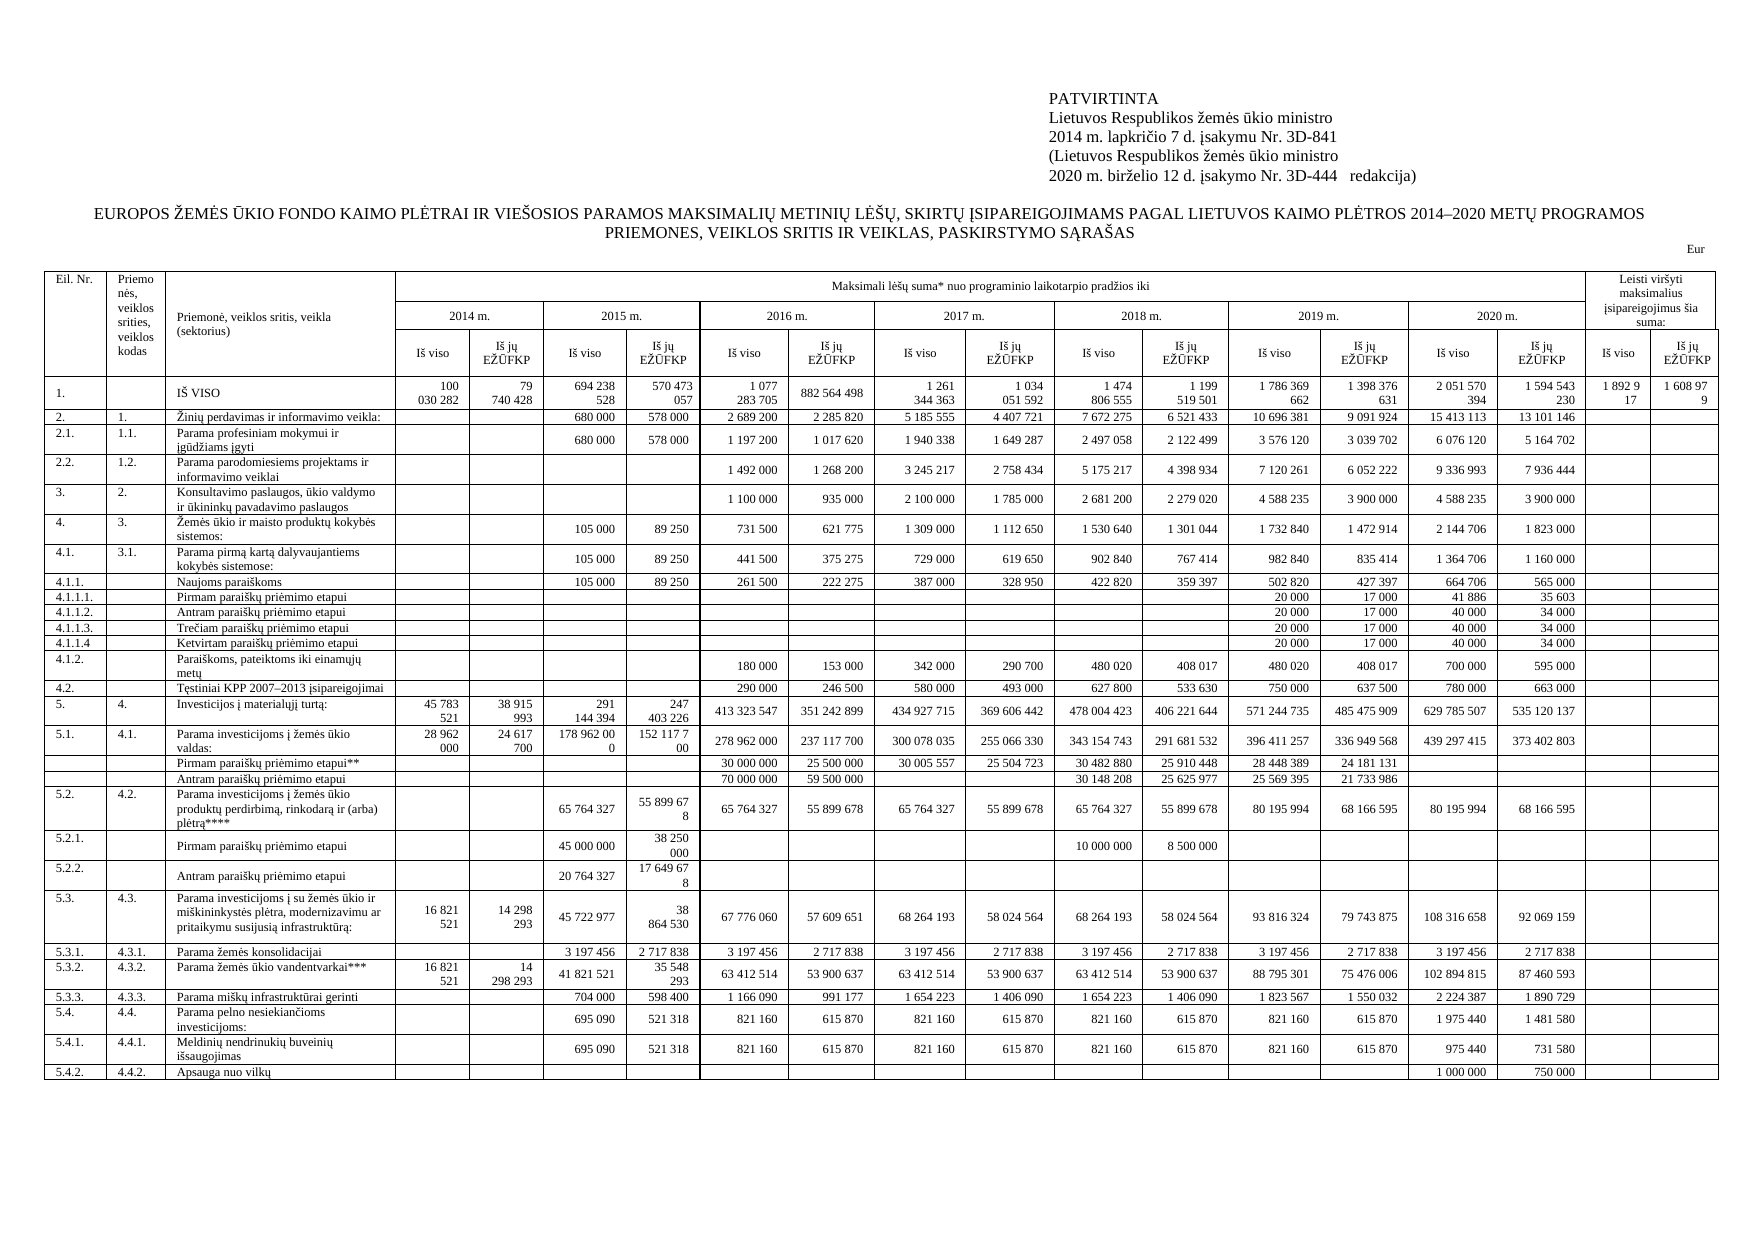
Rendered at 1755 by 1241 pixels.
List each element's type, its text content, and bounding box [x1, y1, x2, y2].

table_cell [789, 861, 874, 890]
table_cell [1321, 861, 1408, 890]
table_cell [1055, 636, 1142, 650]
table_cell [107, 756, 165, 771]
table_cell 1 268 200 [789, 455, 874, 484]
table_cell 1 364 706 [1409, 545, 1497, 573]
table_cell [1321, 831, 1408, 860]
table_cell 4.3.3. [107, 990, 165, 1004]
table_cell 821 160 [875, 1035, 965, 1063]
table_cell 821 160 [1055, 1005, 1142, 1034]
table_cell 406 221 644 [1143, 697, 1228, 725]
table_cell 63 412 514 [1055, 960, 1142, 988]
table_cell 1. [45, 377, 106, 409]
table_cell 17 000 [1321, 621, 1408, 635]
table_cell [1651, 651, 1718, 680]
table_cell 2 279 020 [1143, 485, 1228, 514]
table_cell 351 242 899 [789, 697, 874, 725]
table_cell [470, 636, 543, 650]
table_cell 9 336 993 [1409, 455, 1497, 484]
table_cell 578 000 [627, 425, 699, 454]
table_cell Iš viso [396, 330, 469, 376]
table_cell 1 649 287 [966, 425, 1054, 454]
table_cell 2 717 838 [627, 944, 699, 959]
table_cell [1651, 1035, 1718, 1063]
table_cell [1586, 787, 1650, 830]
table_cell [544, 756, 626, 771]
table_cell 2 717 838 [966, 944, 1054, 959]
table_cell [627, 455, 699, 484]
table_cell 535 120 137 [1498, 697, 1585, 725]
table_cell 2 717 838 [1143, 944, 1228, 959]
table_cell 1 017 620 [789, 425, 874, 454]
table_cell 45 722 977 [544, 891, 626, 943]
table_cell 2. [107, 485, 165, 514]
table_cell Iš viso [1586, 330, 1650, 376]
table_cell 20 000 [1229, 636, 1320, 650]
table_cell 422 820 [1055, 574, 1142, 589]
table_header [700, 242, 788, 271]
table_cell [875, 636, 965, 650]
table_cell [701, 636, 788, 650]
table_cell 1 406 090 [966, 990, 1054, 1004]
table_cell 30 005 557 [875, 756, 965, 771]
table_cell 2 100 000 [875, 485, 965, 514]
table_cell Iš jų EŽŪFKP [1651, 330, 1718, 376]
table_header [966, 242, 1054, 271]
table_cell Antram paraiškų priėmimo etapui [166, 772, 395, 786]
table_cell [107, 377, 165, 409]
table_cell 5.2. [45, 787, 106, 830]
table_cell 5.3.3. [45, 990, 106, 1004]
table_cell [1651, 425, 1718, 454]
table_cell 3 197 456 [701, 944, 788, 959]
table_cell [1055, 1065, 1142, 1079]
table_cell 4.1.1.2. [45, 605, 106, 619]
table_cell [544, 621, 626, 635]
table_cell [470, 605, 543, 619]
table_cell [396, 831, 469, 860]
table_cell 821 160 [1229, 1005, 1320, 1034]
table_cell 1 608 979 [1651, 377, 1718, 409]
table_cell 59 500 000 [789, 772, 874, 786]
table_cell [470, 990, 543, 1004]
table_cell 882 564 498 [789, 377, 874, 409]
table_cell 619 650 [966, 545, 1054, 573]
table_cell 291 681 532 [1143, 726, 1228, 755]
table_cell 2017 m. [875, 302, 1054, 329]
table_cell 2020 m. [1409, 302, 1585, 329]
table_cell [1055, 605, 1142, 619]
table_cell 290 700 [966, 651, 1054, 680]
table_cell [396, 455, 469, 484]
table_cell 2.1. [45, 425, 106, 454]
table_cell 4.1. [45, 545, 106, 573]
table_cell Parama investicijoms į žemės ūkio produktų perdirbimą, rinkodarą ir (arba) plėtrą**** [166, 787, 395, 830]
table_cell [544, 636, 626, 650]
table_cell IŠ VISO [166, 377, 395, 409]
table_cell 89 250 [627, 574, 699, 589]
table_cell 28 962 000 [396, 726, 469, 755]
table_cell 767 414 [1143, 545, 1228, 573]
table_cell 4. [45, 515, 106, 543]
table_cell [789, 636, 874, 650]
table_cell [789, 831, 874, 860]
table_cell 152 117 700 [627, 726, 699, 755]
table_cell 821 160 [1229, 1035, 1320, 1063]
table_cell [396, 605, 469, 619]
table_cell [1586, 455, 1650, 484]
table_cell [544, 455, 626, 484]
table_cell Žemės ūkio ir maisto produktų kokybės sistemos: [166, 515, 395, 543]
table_header [1143, 242, 1228, 271]
table_cell [701, 590, 788, 604]
table_cell 3 197 456 [875, 944, 965, 959]
table_cell [107, 831, 165, 860]
table_cell 615 870 [1321, 1005, 1408, 1034]
table_cell 493 000 [966, 681, 1054, 696]
table_cell [470, 831, 543, 860]
table_cell 5.4.1. [45, 1035, 106, 1063]
table_cell 1 823 000 [1498, 515, 1585, 543]
table_cell 731 580 [1498, 1035, 1585, 1063]
table_cell 835 414 [1321, 545, 1408, 573]
table_cell Parama žemės ūkio vandentvarkai*** [166, 960, 395, 988]
table_cell [1498, 861, 1585, 890]
table_cell 105 000 [544, 545, 626, 573]
table_cell 387 000 [875, 574, 965, 589]
table_cell [470, 772, 543, 786]
table_cell 2 285 820 [789, 410, 874, 424]
table_cell 2015 m. [544, 302, 699, 329]
table_cell 680 000 [544, 425, 626, 454]
table_cell 629 785 507 [1409, 697, 1497, 725]
table_cell [396, 861, 469, 890]
table_cell 359 397 [1143, 574, 1228, 589]
table_cell Priemonės, veiklos srities, veiklos kodas [107, 272, 165, 376]
table_cell 291 144 394 [544, 697, 626, 725]
table_cell [544, 605, 626, 619]
table_cell 38 915 993 [470, 697, 543, 725]
table_cell 2019 m. [1229, 302, 1408, 329]
table_cell [544, 651, 626, 680]
table_cell 1 398 376 631 [1321, 377, 1408, 409]
table_cell 4 407 721 [966, 410, 1054, 424]
table_cell [107, 861, 165, 890]
table_cell 38 250 000 [627, 831, 699, 860]
table_cell 68 264 193 [1055, 891, 1142, 943]
table_cell [470, 485, 543, 514]
table_cell [470, 681, 543, 696]
table_cell 598 400 [627, 990, 699, 1004]
table_cell [1586, 410, 1650, 424]
table_cell [107, 605, 165, 619]
table_cell 24 181 131 [1321, 756, 1408, 771]
table_cell [1586, 891, 1650, 943]
table_cell [966, 605, 1054, 619]
table_cell [1143, 621, 1228, 635]
table_cell 20 000 [1229, 590, 1320, 604]
table_cell [1651, 1005, 1718, 1034]
table_cell 1 474 806 555 [1055, 377, 1142, 409]
table_cell 34 000 [1498, 605, 1585, 619]
table_cell [396, 681, 469, 696]
table_cell 65 764 327 [1055, 787, 1142, 830]
table_cell Iš viso [701, 330, 788, 376]
table_cell [1143, 861, 1228, 890]
table_cell [470, 944, 543, 959]
table_cell [107, 621, 165, 635]
table_cell Parama pelno nesiekiančioms investicijoms: [166, 1005, 395, 1034]
table_cell [1651, 681, 1718, 696]
table_cell 595 000 [1498, 651, 1585, 680]
table_cell [627, 621, 699, 635]
table_cell 2 681 200 [1055, 485, 1142, 514]
table_cell [1651, 756, 1718, 771]
table_cell 89 250 [627, 515, 699, 543]
table_cell [701, 831, 788, 860]
table_cell 16 821 521 [396, 960, 469, 988]
table_cell [107, 574, 165, 589]
table_cell [1586, 861, 1650, 890]
table_cell 982 840 [1229, 545, 1320, 573]
table_cell [1229, 861, 1320, 890]
table_cell Iš viso [544, 330, 626, 376]
table_cell 3. [45, 485, 106, 514]
table_cell [1586, 425, 1650, 454]
table_cell 75 476 006 [1321, 960, 1408, 988]
table_cell [1651, 697, 1718, 725]
table_cell 1.2. [107, 455, 165, 484]
table_cell [789, 621, 874, 635]
table_cell 55 899 678 [789, 787, 874, 830]
table_cell [544, 772, 626, 786]
table_cell 4.1.1. [45, 574, 106, 589]
table_cell 615 870 [966, 1005, 1054, 1034]
table_cell [470, 651, 543, 680]
table_cell 5 175 217 [1055, 455, 1142, 484]
table_cell 153 000 [789, 651, 874, 680]
table_cell 3 039 702 [1321, 425, 1408, 454]
table_cell [470, 621, 543, 635]
table_cell [107, 590, 165, 604]
text 2020 m. birželio 12 d. įsakymo Nr. 3D-444 redakcija) [1048, 165, 1695, 184]
table_cell 6 521 433 [1143, 410, 1228, 424]
table_cell 1 892 917 [1586, 377, 1650, 409]
table_cell 105 000 [544, 574, 626, 589]
table_cell 1 199 519 501 [1143, 377, 1228, 409]
table_cell 4.4.2. [107, 1065, 165, 1079]
table_cell [107, 651, 165, 680]
table_cell 24 617 700 [470, 726, 543, 755]
table_cell 664 706 [1409, 574, 1497, 589]
table_cell 2.2. [45, 455, 106, 484]
table_cell 7 936 444 [1498, 455, 1585, 484]
table_header [165, 242, 396, 271]
table_cell 6 052 222 [1321, 455, 1408, 484]
table_cell 79 740 428 [470, 377, 543, 409]
table_cell [875, 831, 965, 860]
table_cell [875, 621, 965, 635]
table_cell 34 000 [1498, 621, 1585, 635]
table_cell [966, 831, 1054, 860]
table_cell Iš jų EŽŪFKP [1321, 330, 1408, 376]
table_cell [1651, 590, 1718, 604]
table_cell 40 000 [1409, 605, 1497, 619]
table_cell 478 004 423 [1055, 697, 1142, 725]
table_header [1586, 242, 1648, 271]
table_cell [396, 574, 469, 589]
table_cell 2 051 570 394 [1409, 377, 1497, 409]
table_cell 1 406 090 [1143, 990, 1228, 1004]
table_cell 2 717 838 [789, 944, 874, 959]
table_cell 222 275 [789, 574, 874, 589]
table_cell [1651, 891, 1718, 943]
table_cell [701, 861, 788, 890]
table_cell 615 870 [789, 1005, 874, 1034]
table_cell 2016 m. [701, 302, 874, 329]
table_cell Meldinių nendrinukių buveinių išsaugojimas [166, 1035, 395, 1063]
table_cell [544, 590, 626, 604]
table_cell 25 625 977 [1143, 772, 1228, 786]
table_cell 63 412 514 [701, 960, 788, 988]
table_cell [627, 636, 699, 650]
table_cell [1586, 574, 1650, 589]
table_cell 34 000 [1498, 636, 1585, 650]
table_cell [107, 681, 165, 696]
table_cell 35 603 [1498, 590, 1585, 604]
table_cell [1586, 621, 1650, 635]
table_cell 1 890 729 [1498, 990, 1585, 1004]
table_cell 615 870 [966, 1035, 1054, 1063]
table_cell [1586, 697, 1650, 725]
table_cell Iš jų EŽŪFKP [966, 330, 1054, 376]
table_cell 375 275 [789, 545, 874, 573]
table_cell [627, 590, 699, 604]
table_cell 38 864 530 [627, 891, 699, 943]
table_cell [1498, 756, 1585, 771]
table_cell Iš jų EŽŪFKP [1498, 330, 1585, 376]
table_cell [1409, 772, 1497, 786]
table_cell 580 000 [875, 681, 965, 696]
table_cell 68 166 595 [1498, 787, 1585, 830]
table_cell [1651, 485, 1718, 514]
table_cell 615 870 [1321, 1035, 1408, 1063]
table_cell [107, 636, 165, 650]
table_cell 902 840 [1055, 545, 1142, 573]
table_cell Parama pirmą kartą dalyvaujantiems kokybės sistemose: [166, 545, 395, 573]
table_cell [396, 515, 469, 543]
table_cell 700 000 [1409, 651, 1497, 680]
table_cell 5.2.1. [45, 831, 106, 860]
table_cell 65 764 327 [701, 787, 788, 830]
table_cell [1586, 831, 1650, 860]
table_cell 521 318 [627, 1035, 699, 1063]
table_cell [1055, 590, 1142, 604]
table_cell [1651, 831, 1718, 860]
text EUROPOS ŽEMĖS ŪKIO FONDO KAIMO PLĖTRAI IR VIEŠOSIOS PARAMOS MAKSIMALIŲ METINIŲ LĖŠŲ, SKIRTŲ ĮSIPAREIGOJIMAMS PAGAL LIETUVOS KAIMO PLĖTROS 2014–2020 METŲ PROGRAMOS PRIEMONES, VEIKLOS SRITIS IR VEIKLAS, PASKIRSTYMO SĄRAŠAS [44, 204, 1695, 242]
table_cell 68 166 595 [1321, 787, 1408, 830]
table_cell Parama miškų infrastruktūrai gerinti [166, 990, 395, 1004]
table_cell 2 122 499 [1143, 425, 1228, 454]
table_cell 396 411 257 [1229, 726, 1320, 755]
table_cell [1586, 681, 1650, 696]
table_cell [627, 756, 699, 771]
table_cell 3 900 000 [1498, 485, 1585, 514]
table_cell [1586, 1035, 1650, 1063]
table_cell 1 472 914 [1321, 515, 1408, 543]
table_cell 2. [45, 410, 106, 424]
table_cell 58 024 564 [1143, 891, 1228, 943]
table_cell 2 689 200 [701, 410, 788, 424]
table_cell [396, 651, 469, 680]
table_cell 80 195 994 [1409, 787, 1497, 830]
table_cell [1651, 1065, 1718, 1079]
table_cell [701, 621, 788, 635]
table_cell 2014 m. [396, 302, 543, 329]
table_cell 25 569 395 [1229, 772, 1320, 786]
table_cell 5.4.2. [45, 1065, 106, 1079]
table_cell 1 530 640 [1055, 515, 1142, 543]
table_cell [1586, 726, 1650, 755]
text PATVIRTINTA [1048, 89, 1695, 108]
table_cell [1143, 590, 1228, 604]
table_cell 3 245 217 [875, 455, 965, 484]
table_cell 3 576 120 [1229, 425, 1320, 454]
table_cell [396, 636, 469, 650]
table_header [106, 242, 165, 271]
table_cell Parama parodomiesiems projektams ir informavimo veiklai [166, 455, 395, 484]
table_cell 5 164 702 [1498, 425, 1585, 454]
table_cell [470, 787, 543, 830]
table_cell 58 024 564 [966, 891, 1054, 943]
table_cell 439 297 415 [1409, 726, 1497, 755]
table_cell [1651, 960, 1718, 988]
table_cell Naujoms paraiškoms [166, 574, 395, 589]
table_cell [470, 861, 543, 890]
table_cell Iš viso [1409, 330, 1497, 376]
table_cell 55 899 678 [966, 787, 1054, 830]
table_cell [1651, 772, 1718, 786]
text 2014 m. lapkričio 7 d. įsakymu Nr. 3D-841 [1048, 127, 1695, 146]
table_cell 8 500 000 [1143, 831, 1228, 860]
table_cell Trečiam paraiškų priėmimo etapui [166, 621, 395, 635]
table_cell Parama žemės konsolidacijai [166, 944, 395, 959]
table_cell [1651, 574, 1718, 589]
table_cell 1 301 044 [1143, 515, 1228, 543]
table_cell Pirmam paraiškų priėmimo etapui [166, 590, 395, 604]
table_cell 30 000 000 [701, 756, 788, 771]
table_cell Konsultavimo paslaugos, ūkio valdymo ir ūkininkų pavadavimo paslaugos [166, 485, 395, 514]
table_cell Pirmam paraiškų priėmimo etapui [166, 831, 395, 860]
table_cell 935 000 [789, 485, 874, 514]
table_cell 7 672 275 [1055, 410, 1142, 424]
table_cell 342 000 [875, 651, 965, 680]
table_cell 571 244 735 [1229, 697, 1320, 725]
table_cell 17 649 678 [627, 861, 699, 890]
table_cell 4. [107, 697, 165, 725]
table_cell [627, 1065, 699, 1079]
table_cell 663 000 [1498, 681, 1585, 696]
table_cell [1409, 756, 1497, 771]
table_cell 45 000 000 [544, 831, 626, 860]
table_cell [470, 425, 543, 454]
table_cell [544, 1065, 626, 1079]
table_cell 704 000 [544, 990, 626, 1004]
table_cell Iš jų EŽŪFKP [1143, 330, 1228, 376]
table_cell 1 034 051 592 [966, 377, 1054, 409]
table_cell [1143, 605, 1228, 619]
table_header [44, 242, 106, 271]
table_cell 441 500 [701, 545, 788, 573]
table_cell Iš viso [1055, 330, 1142, 376]
table_cell [396, 944, 469, 959]
table_cell 1 823 567 [1229, 990, 1320, 1004]
table_cell [1586, 960, 1650, 988]
table_cell 780 000 [1409, 681, 1497, 696]
table_cell 1 481 580 [1498, 1005, 1585, 1034]
table_cell [544, 485, 626, 514]
table_cell [1229, 831, 1320, 860]
table_cell 57 609 651 [789, 891, 874, 943]
table_cell Parama profesiniam mokymui ir įgūdžiams įgyti [166, 425, 395, 454]
table_cell 2018 m. [1055, 302, 1228, 329]
table_cell 821 160 [701, 1005, 788, 1034]
table_cell 3. [107, 515, 165, 543]
table_cell 1 197 200 [701, 425, 788, 454]
table_cell [396, 621, 469, 635]
table_cell 731 500 [701, 515, 788, 543]
table_cell 290 000 [701, 681, 788, 696]
table_cell 70 000 000 [701, 772, 788, 786]
table_cell 108 316 658 [1409, 891, 1497, 943]
table_cell 821 160 [1055, 1035, 1142, 1063]
table_cell 5.3.2. [45, 960, 106, 988]
table_cell 17 000 [1321, 605, 1408, 619]
table_cell [1409, 831, 1497, 860]
table_cell [627, 485, 699, 514]
table_cell 102 894 815 [1409, 960, 1497, 988]
table_cell 3 197 456 [1229, 944, 1320, 959]
table_cell 2 717 838 [1498, 944, 1585, 959]
table_cell [470, 1005, 543, 1034]
table_cell [396, 772, 469, 786]
table_header [1054, 242, 1143, 271]
table_cell 237 117 700 [789, 726, 874, 755]
table_cell 821 160 [875, 1005, 965, 1034]
table_cell 521 318 [627, 1005, 699, 1034]
table_cell [1586, 651, 1650, 680]
table_cell [875, 772, 965, 786]
table_cell 1. [107, 410, 165, 424]
table_cell [1651, 410, 1718, 424]
table_cell 300 078 035 [875, 726, 965, 755]
table_cell 1 786 369 662 [1229, 377, 1320, 409]
table_cell 434 927 715 [875, 697, 965, 725]
table_cell 55 899 678 [627, 787, 699, 830]
table_cell 53 900 637 [1143, 960, 1228, 988]
table_cell 565 000 [1498, 574, 1585, 589]
table_cell 6 076 120 [1409, 425, 1497, 454]
table_cell 533 630 [1143, 681, 1228, 696]
table_cell 14 298 293 [470, 960, 543, 988]
table_cell 55 899 678 [1143, 787, 1228, 830]
table_cell 247 403 226 [627, 697, 699, 725]
table_cell 3.1. [107, 545, 165, 573]
table_cell [470, 515, 543, 543]
table_cell Iš viso [875, 330, 965, 376]
table_cell Žinių perdavimas ir informavimo veikla: [166, 410, 395, 424]
table_cell 4 588 235 [1409, 485, 1497, 514]
table_cell 2 224 387 [1409, 990, 1497, 1004]
table_cell Paraiškoms, pateiktoms iki einamųjų metų [166, 651, 395, 680]
table_cell 4.2. [107, 787, 165, 830]
table_cell Ketvirtam paraiškų priėmimo etapui [166, 636, 395, 650]
table_cell [627, 681, 699, 696]
table_cell 5.1. [45, 726, 106, 755]
table_cell [875, 1065, 965, 1079]
table_cell 975 440 [1409, 1035, 1497, 1063]
table_cell [45, 772, 106, 786]
table_cell 1 654 223 [875, 990, 965, 1004]
table_cell 485 475 909 [1321, 697, 1408, 725]
table_cell [875, 590, 965, 604]
table_cell 1 975 440 [1409, 1005, 1497, 1034]
table_cell 1 309 000 [875, 515, 965, 543]
table_cell 1 492 000 [701, 455, 788, 484]
table_cell 4.2. [45, 681, 106, 696]
table_cell [1651, 861, 1718, 890]
table_cell [966, 861, 1054, 890]
table_cell 4.4.1. [107, 1035, 165, 1063]
table_cell [1651, 621, 1718, 635]
table_cell [1498, 831, 1585, 860]
table_cell 4 588 235 [1229, 485, 1320, 514]
table_cell 1 594 543 230 [1498, 377, 1585, 409]
table_cell [470, 1035, 543, 1063]
table_cell 5.3.1. [45, 944, 106, 959]
table_cell 41 821 521 [544, 960, 626, 988]
table_cell 4.3.2. [107, 960, 165, 988]
table_cell 93 816 324 [1229, 891, 1320, 943]
table_cell [544, 681, 626, 696]
table_cell [396, 787, 469, 830]
table_cell [1651, 545, 1718, 573]
table_cell 278 962 000 [701, 726, 788, 755]
table_cell [396, 756, 469, 771]
table_cell 30 482 880 [1055, 756, 1142, 771]
table_cell 1 160 000 [1498, 545, 1585, 573]
table_header [1320, 242, 1409, 271]
table_cell 63 412 514 [875, 960, 965, 988]
table_cell [789, 605, 874, 619]
table_cell [396, 990, 469, 1004]
table_cell [396, 590, 469, 604]
table_cell 25 500 000 [789, 756, 874, 771]
table_cell 480 020 [1055, 651, 1142, 680]
table_cell 5.3. [45, 891, 106, 943]
table_cell 615 870 [789, 1035, 874, 1063]
table_cell 5 185 555 [875, 410, 965, 424]
table_cell 92 069 159 [1498, 891, 1585, 943]
table_cell Priemonė, veiklos sritis, veikla (sektorius) [166, 272, 395, 376]
table_cell 4.1. [107, 726, 165, 755]
table_cell 89 250 [627, 545, 699, 573]
table_cell [1143, 636, 1228, 650]
table_cell [470, 574, 543, 589]
table_cell 178 962 000 [544, 726, 626, 755]
table_cell 10 000 000 [1055, 831, 1142, 860]
table_cell 1 654 223 [1055, 990, 1142, 1004]
table_cell Leisti viršyti maksimalius įsipareigojimus šia suma: [1586, 272, 1715, 329]
table_cell [1586, 605, 1650, 619]
table_cell 621 775 [789, 515, 874, 543]
table_cell 40 000 [1409, 636, 1497, 650]
table_cell 1 100 000 [701, 485, 788, 514]
table_cell Parama investicijoms į su žemės ūkio ir miškininkystės plėtra, modernizavimu ar pritaikymu susijusią infrastruktūrą: [166, 891, 395, 943]
table_cell [1321, 1065, 1408, 1079]
table_cell [966, 1065, 1054, 1079]
table_cell 261 500 [701, 574, 788, 589]
table_cell 2 717 838 [1321, 944, 1408, 959]
table_cell [1651, 636, 1718, 650]
table_cell 750 000 [1229, 681, 1320, 696]
table_cell 30 148 208 [1055, 772, 1142, 786]
table_cell 480 020 [1229, 651, 1320, 680]
table_cell 578 000 [627, 410, 699, 424]
table_cell [1586, 1005, 1650, 1034]
table_cell [396, 425, 469, 454]
table_cell 40 000 [1409, 621, 1497, 635]
table_cell 2 758 434 [966, 455, 1054, 484]
table_cell 3 900 000 [1321, 485, 1408, 514]
table_cell [701, 605, 788, 619]
table_cell 821 160 [701, 1035, 788, 1063]
table_header [789, 242, 874, 271]
table_cell [789, 590, 874, 604]
table_cell 17 000 [1321, 590, 1408, 604]
table_cell 627 800 [1055, 681, 1142, 696]
table_cell 5.2.2. [45, 861, 106, 890]
table_cell Apsauga nuo vilkų [166, 1065, 395, 1079]
table_cell 20 764 327 [544, 861, 626, 890]
table_cell Investicijos į materialųjį turtą: [166, 697, 395, 725]
table_cell [1409, 861, 1497, 890]
table_cell 2 497 058 [1055, 425, 1142, 454]
table_cell 2 144 706 [1409, 515, 1497, 543]
table_cell 1 077 283 705 [701, 377, 788, 409]
table_cell 246 500 [789, 681, 874, 696]
table_cell 67 776 060 [701, 891, 788, 943]
table_cell [627, 605, 699, 619]
table_cell 45 783 521 [396, 697, 469, 725]
table_cell 65 764 327 [875, 787, 965, 830]
text (Lietuvos Respublikos žemės ūkio ministro [1048, 146, 1695, 165]
table_cell 10 696 381 [1229, 410, 1320, 424]
table_cell [627, 772, 699, 786]
table_cell Iš jų EŽŪFKP [789, 330, 874, 376]
table_cell [1229, 1065, 1320, 1079]
table_cell [1651, 990, 1718, 1004]
table_cell 729 000 [875, 545, 965, 573]
table_cell 25 910 448 [1143, 756, 1228, 771]
table_cell [1651, 944, 1718, 959]
table_cell 1.1. [107, 425, 165, 454]
table_cell 695 090 [544, 1035, 626, 1063]
table_cell 105 000 [544, 515, 626, 543]
table_cell 408 017 [1321, 651, 1408, 680]
table_cell 15 413 113 [1409, 410, 1497, 424]
table_cell 14 298 293 [470, 891, 543, 943]
table_cell 25 504 723 [966, 756, 1054, 771]
table_cell [470, 455, 543, 484]
table_cell [875, 605, 965, 619]
table_cell Iš viso [1229, 330, 1320, 376]
table_cell [107, 772, 165, 786]
table_cell 336 949 568 [1321, 726, 1408, 755]
table_cell 1 785 000 [966, 485, 1054, 514]
text Lietuvos Respublikos žemės ūkio ministro [1048, 108, 1695, 127]
table_cell 695 090 [544, 1005, 626, 1034]
table_cell 4.1.1.1. [45, 590, 106, 604]
table_cell 413 323 547 [701, 697, 788, 725]
table_cell [45, 756, 106, 771]
table_cell 7 120 261 [1229, 455, 1320, 484]
table_cell Parama investicijoms į žemės ūkio valdas: [166, 726, 395, 755]
table_cell [470, 590, 543, 604]
table_cell 615 870 [1143, 1035, 1228, 1063]
table_cell 408 017 [1143, 651, 1228, 680]
table_cell 4.1.1.4 [45, 636, 106, 650]
table_cell 21 733 986 [1321, 772, 1408, 786]
table_cell [1586, 1065, 1650, 1079]
table_cell [1498, 772, 1585, 786]
table_cell [396, 1065, 469, 1079]
table_cell 17 000 [1321, 636, 1408, 650]
table_cell 4.3. [107, 891, 165, 943]
table_cell 502 820 [1229, 574, 1320, 589]
table_cell [470, 545, 543, 573]
table_cell 4.3.1. [107, 944, 165, 959]
table_cell [1651, 787, 1718, 830]
table_cell 20 000 [1229, 605, 1320, 619]
table_cell 5. [45, 697, 106, 725]
table_cell 53 900 637 [789, 960, 874, 988]
table_cell 1 732 840 [1229, 515, 1320, 543]
table_cell 1 940 338 [875, 425, 965, 454]
table_header Eur [1648, 242, 1716, 271]
table_cell [1586, 636, 1650, 650]
table_cell [966, 772, 1054, 786]
table_cell 35 548 293 [627, 960, 699, 988]
table_cell [966, 590, 1054, 604]
table_cell 615 870 [1143, 1005, 1228, 1034]
table_cell [470, 410, 543, 424]
table_cell [875, 861, 965, 890]
table_cell [1586, 756, 1650, 771]
table_cell 680 000 [544, 410, 626, 424]
table_cell [396, 1005, 469, 1034]
table_cell [1586, 545, 1650, 573]
table_cell [396, 410, 469, 424]
table_header [1229, 242, 1320, 271]
table_cell Eil. Nr. [45, 272, 106, 376]
table_cell 369 606 442 [966, 697, 1054, 725]
table_cell 1 166 090 [701, 990, 788, 1004]
table_cell [1055, 861, 1142, 890]
table_cell [966, 621, 1054, 635]
table_cell 13 101 146 [1498, 410, 1585, 424]
table_cell 255 066 330 [966, 726, 1054, 755]
table_cell [1651, 455, 1718, 484]
table_cell 28 448 389 [1229, 756, 1320, 771]
table_cell 991 177 [789, 990, 874, 1004]
table_cell [701, 1065, 788, 1079]
table_cell 41 886 [1409, 590, 1497, 604]
table_cell 180 000 [701, 651, 788, 680]
table_header [874, 242, 966, 271]
table_cell 100 030 282 [396, 377, 469, 409]
table_cell 88 795 301 [1229, 960, 1320, 988]
table_cell 3 197 456 [1409, 944, 1497, 959]
table_cell [1651, 726, 1718, 755]
table_cell [789, 1065, 874, 1079]
table_cell Antram paraiškų priėmimo etapui [166, 861, 395, 890]
table_cell 87 460 593 [1498, 960, 1585, 988]
table_cell 328 950 [966, 574, 1054, 589]
table_cell 80 195 994 [1229, 787, 1320, 830]
table_cell Pirmam paraiškų priėmimo etapui** [166, 756, 395, 771]
table_cell 5.4. [45, 1005, 106, 1034]
table_header [1497, 242, 1586, 271]
table_cell 9 091 924 [1321, 410, 1408, 424]
table_cell [470, 756, 543, 771]
table_cell [1586, 990, 1650, 1004]
table_cell [396, 545, 469, 573]
table_cell 343 154 743 [1055, 726, 1142, 755]
table_cell Iš jų EŽŪFKP [470, 330, 543, 376]
table_cell [1586, 772, 1650, 786]
table_cell [1143, 1065, 1228, 1079]
table_cell 16 821 521 [396, 891, 469, 943]
table_cell Antram paraiškų priėmimo etapui [166, 605, 395, 619]
table_cell [1055, 621, 1142, 635]
table_cell 3 197 456 [544, 944, 626, 959]
table_cell 4.1.1.3. [45, 621, 106, 635]
table_cell 4.4. [107, 1005, 165, 1034]
table_cell [1586, 515, 1650, 543]
table_cell [1651, 515, 1718, 543]
table_cell Iš jų EŽŪFKP [627, 330, 699, 376]
table_cell [1651, 605, 1718, 619]
table_cell 570 473 057 [627, 377, 699, 409]
table_cell 427 397 [1321, 574, 1408, 589]
table_cell [627, 651, 699, 680]
table_cell 4.1.2. [45, 651, 106, 680]
table_cell 65 764 327 [544, 787, 626, 830]
table_cell [1586, 590, 1650, 604]
table_cell 53 900 637 [966, 960, 1054, 988]
table_cell 3 197 456 [1055, 944, 1142, 959]
table_header [396, 242, 700, 271]
table_cell 1 550 032 [1321, 990, 1408, 1004]
table_cell Maksimali lėšų suma* nuo programinio laikotarpio pradžios iki [396, 272, 1585, 301]
table_cell 1 112 650 [966, 515, 1054, 543]
table_cell [1586, 944, 1650, 959]
table_cell 68 264 193 [875, 891, 965, 943]
table_cell 4 398 934 [1143, 455, 1228, 484]
table_cell 637 500 [1321, 681, 1408, 696]
table_cell [1586, 485, 1650, 514]
table_cell [396, 485, 469, 514]
table_header [1409, 242, 1497, 271]
table_cell 79 743 875 [1321, 891, 1408, 943]
table_cell 373 402 803 [1498, 726, 1585, 755]
table_cell [470, 1065, 543, 1079]
table_cell 694 238 528 [544, 377, 626, 409]
table_cell [966, 636, 1054, 650]
table_cell 1 261 344 363 [875, 377, 965, 409]
table_cell 20 000 [1229, 621, 1320, 635]
table_cell 750 000 [1498, 1065, 1585, 1079]
table_cell 1 000 000 [1409, 1065, 1497, 1079]
table_cell Tęstiniai KPP 2007–2013 įsipareigojimai [166, 681, 395, 696]
table_cell [396, 1035, 469, 1063]
